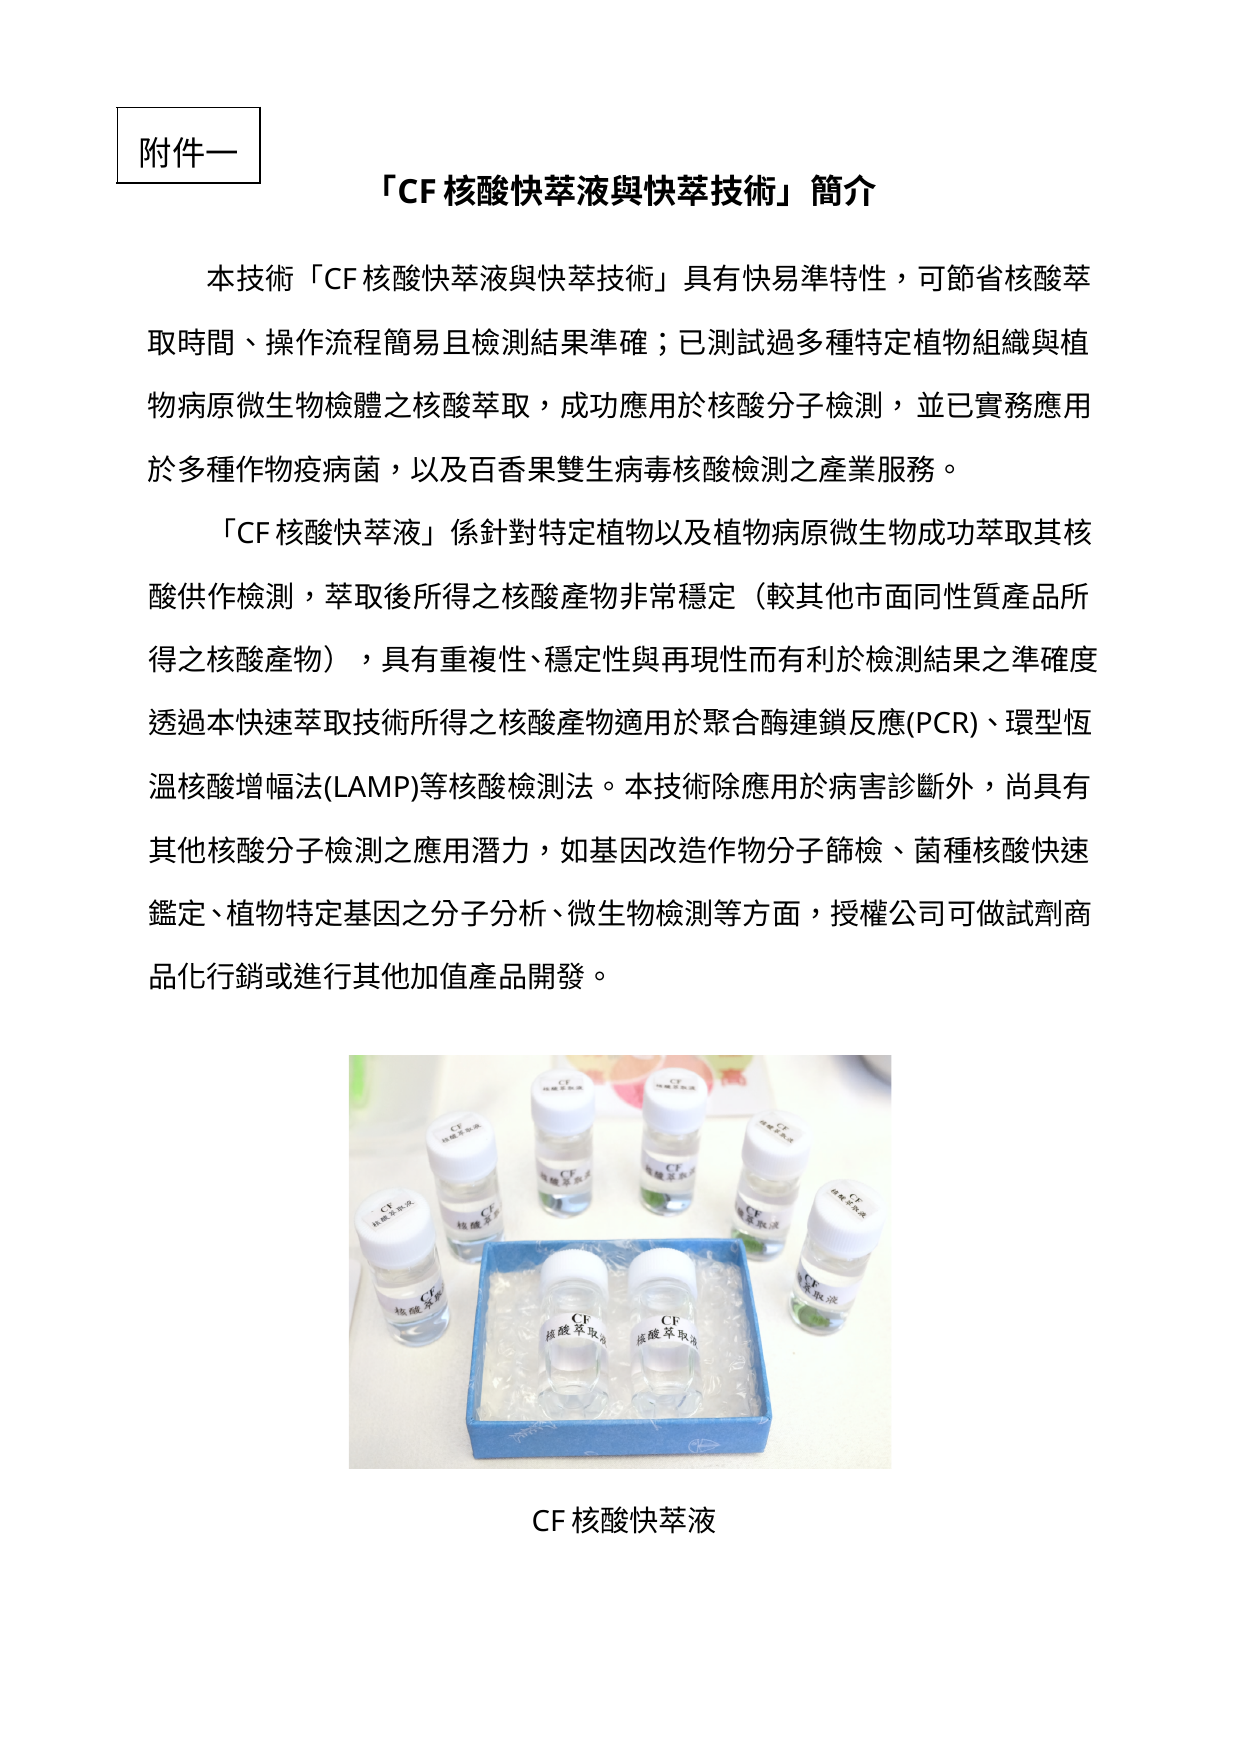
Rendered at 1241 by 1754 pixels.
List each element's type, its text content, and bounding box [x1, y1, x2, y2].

text CF核酸快萃液 [148, 1497, 1092, 1540]
picture [348, 1055, 892, 1469]
text 「CF核酸快萃液與快萃技術」簡介 [118, 108, 259, 182]
text 「CF核酸快萃液與快萃技術」簡介 [148, 164, 1092, 213]
text 本技術「CF核酸快萃液與快萃技術」具有快易準特性，可節省核酸萃取時間、操作流程簡易且檢測結果準確；已測試過多種特定植物組織與植物病原微生物檢體之核酸萃取，成功應用於核酸分子檢測，並已實務應用於多種作物疫病菌，以及百香果雙生病毒核酸檢測之產業服務。 [148, 256, 1092, 488]
text 「CF核酸快萃液」係針對特定植物以及植物病原微生物成功萃取其核酸供作檢測，萃取後所得之核酸產物非常穩定（較其他市面同性質產品所得之核酸產物），具有重複性、穩定性與再現性而有利於檢測結果之準確度。透過本快速萃取技術所得之核酸產物適用於聚合酶連鎖反應(PCR)、環型恆溫核酸增幅法(LAMP)等核酸檢測法。本技術除應用於病害診斷外，尚具有其他核酸分子檢測之應用潛力，如基因改造作物分子篩檢、菌種核酸快速鑑定、植物特定基因之分子分析、微生物檢測等方面，授權公司可做試劑商品化行銷或進行其他加值產品開發。 [148, 510, 1092, 996]
text 附件一 [133, 127, 244, 175]
